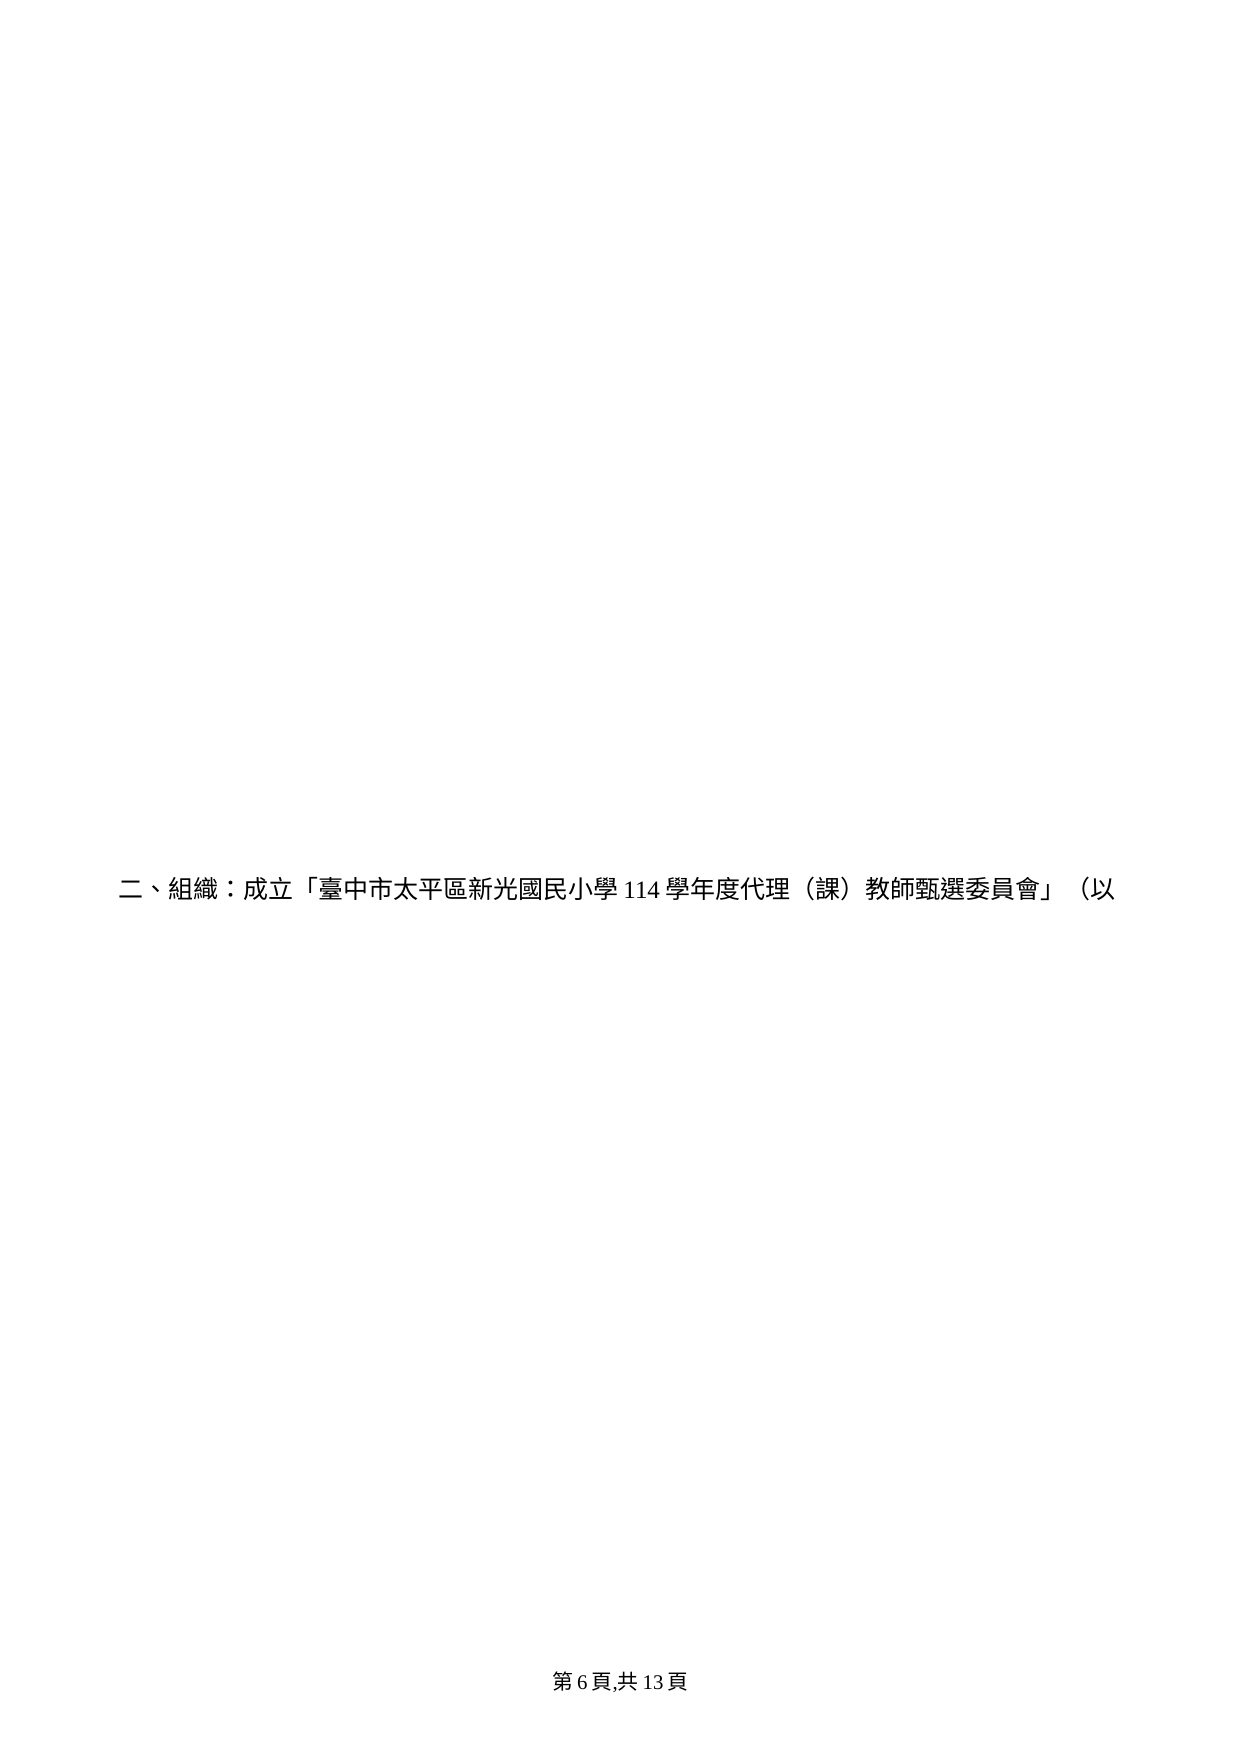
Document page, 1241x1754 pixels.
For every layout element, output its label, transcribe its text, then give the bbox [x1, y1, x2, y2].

text 二、組織：成立「臺中市太平區新光國民小學114學年度代理（課）教師甄選委員會」（以 [118, 846, 1122, 908]
